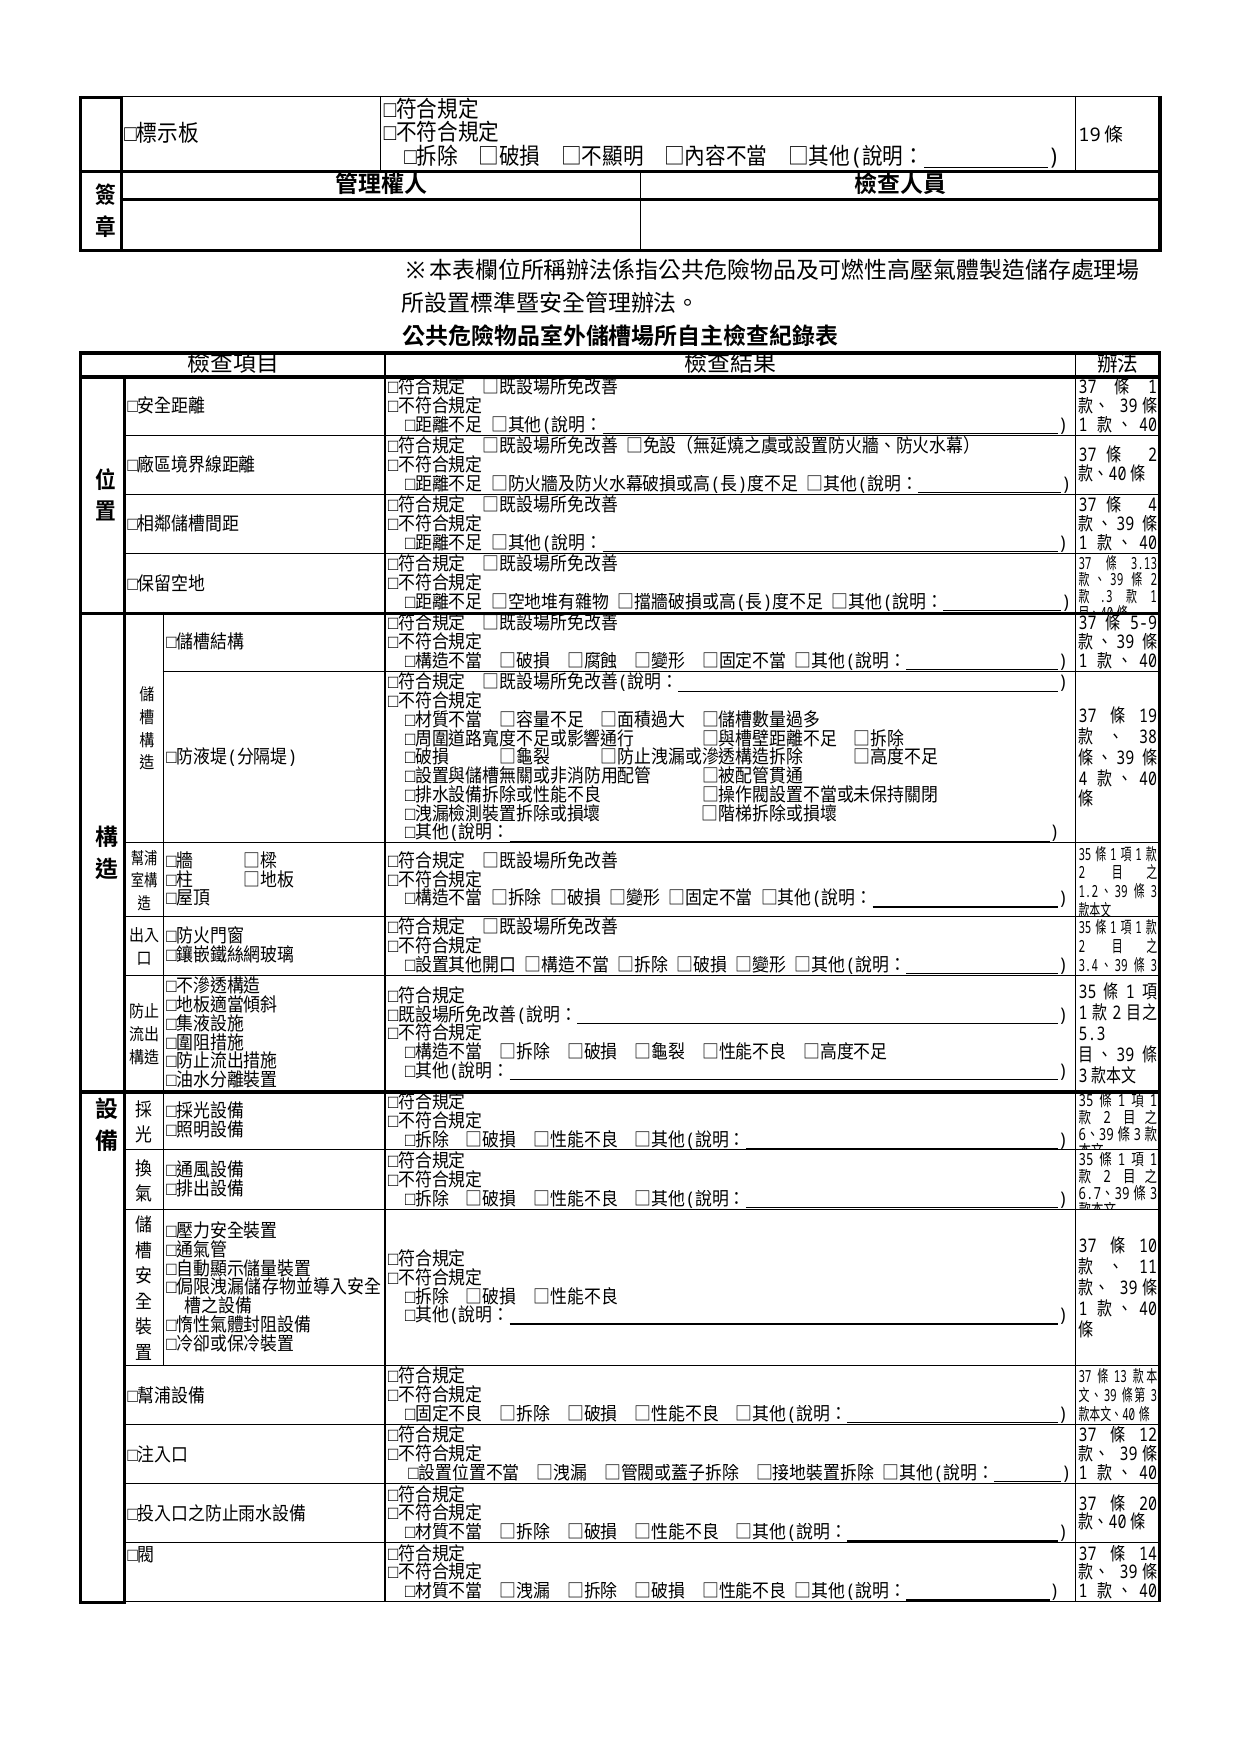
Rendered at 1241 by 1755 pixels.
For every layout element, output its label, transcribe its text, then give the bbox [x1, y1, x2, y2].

table_cell [123, 201, 640, 248]
table_cell □符合規定 □不符合規定 □拆除 □破損 □性能不良 □其他(說明： ) [386, 1094, 1075, 1149]
table_cell 換氣 [126, 1150, 163, 1208]
table_cell 35條1項1款2目之5.3目、39條3款本文 [1076, 976, 1158, 1090]
table_cell □符合規定 □既設場所免改善 □不符合規定 □設置其他開口 □構造不當 □拆除 □破損 □變形 □其他(說明： ) [386, 917, 1075, 975]
table_cell 37條5-9款、39條1款、40條 [1076, 615, 1158, 671]
table_cell □通風設備 □排出設備 [164, 1150, 384, 1208]
table_cell □符合規定 □不符合規定 □固定不良 □拆除 □破損 □性能不良 □其他(說明： ) [386, 1366, 1075, 1424]
table_cell [82, 99, 120, 170]
table_cell □符合規定 □不符合規定 □材質不當 □洩漏 □拆除 □破損 □性能不良 □其他(說明： ) [386, 1543, 1075, 1601]
table_cell 37條20款、40條 [1076, 1484, 1158, 1542]
table_cell 37條14款、 39條1款、40條 [1076, 1543, 1158, 1601]
table_cell 37條 2款、40條 [1076, 436, 1158, 493]
table_cell 儲槽安全裝置 [126, 1210, 163, 1365]
table_cell □相鄰儲槽間距 [126, 495, 384, 553]
table_cell 37條3.13款、39條2款.3款1目、40條 [1076, 554, 1158, 612]
table_cell 採光 [126, 1094, 163, 1149]
table_cell 37條19款、38條、39條4款、40條 [1076, 672, 1158, 842]
table_cell □安全距離 [126, 379, 384, 434]
table_cell 位置 [82, 379, 123, 612]
table_cell □標示板 [123, 97, 380, 170]
table_cell □符合規定 □既設場所免改善(說明： ) □不符合規定 □材質不當 □容量不足 □面積過大 □儲槽數量過多 □周圍道路寬度不足或影響通行 □與槽壁距離不足 □拆除 □破損 □龜裂 □防止洩漏或滲透構造拆除 □高度不足 □設置與儲槽無關或非消防用配管 □被配管貫通 □排水設備拆除或性能不良 □操作閥設置不當或未保持關閉 □洩漏檢測裝置拆除或損壞 □階梯拆除或損壞 □其他(說明： ) [386, 672, 1075, 842]
table_cell 19條 [1076, 97, 1158, 170]
table_cell 構造 [82, 615, 123, 1090]
table_cell 設備 [82, 1094, 123, 1601]
table_cell □符合規定 □不符合規定 □拆除 □破損 □不顯明 □內容不當 □其他(說明： ) [381, 97, 1075, 170]
table_cell 儲槽構造 [126, 615, 163, 842]
table_cell □廠區境界線距離 [126, 436, 384, 493]
table_cell 37條 4款、39條1款、40條 [1076, 495, 1158, 553]
table_cell 37條1款、 39條1款、40條 [1076, 379, 1158, 434]
table_cell □注入口 [126, 1425, 384, 1483]
table_cell □保留空地 [126, 554, 384, 612]
table_cell □防液堤(分隔堤) [164, 672, 384, 842]
table_cell □符合規定 □既設場所免改善 □不符合規定 □構造不當 □破損 □腐蝕 □變形 □固定不當 □其他(說明： ) [386, 615, 1075, 671]
table_cell [641, 201, 1158, 248]
table_cell 37條12款、 39條1款、40條 [1076, 1425, 1158, 1483]
table_cell □符合規定 □既設場所免改善 □不符合規定 □構造不當 □拆除 □破損 □變形 □固定不當 □其他(說明： ) [386, 843, 1075, 916]
table_cell 35條1項1款2目之1.2、39條3款本文 [1076, 843, 1158, 916]
table_cell 37條13款本文、39條第3款本文、40條 [1076, 1366, 1158, 1424]
table_cell 檢查人員 [641, 173, 1158, 198]
table_cell □符合規定 □既設場所免改善 □不符合規定 □距離不足 □空地堆有雜物 □擋牆破損或高(長)度不足 □其他(說明： ) [386, 554, 1075, 612]
table_cell □不滲透構造 □地板適當傾斜 □集液設施 □圍阻措施 □防止流出措施 □油水分離裝置 [164, 976, 384, 1090]
text [87, 261, 402, 309]
table_cell □採光設備 □照明設備 [164, 1094, 384, 1149]
table_cell □符合規定 □不符合規定 □拆除 □破損 □性能不良 □其他(說明： ) [386, 1210, 1075, 1365]
table_header 檢查結果 [386, 355, 1075, 375]
table_cell □符合規定 □不符合規定 □材質不當 □拆除 □破損 □性能不良 □其他(說明： ) [386, 1484, 1075, 1542]
table_cell 出入口 [126, 917, 163, 975]
table_header 辦法 [1076, 355, 1158, 375]
table_cell □符合規定 □既設場所免改善 □不符合規定 □距離不足 □其他(說明： ) [386, 379, 1075, 434]
table_cell □幫浦設備 [126, 1366, 384, 1424]
table_cell 35條1項1款2目之6.7、39條3款本文 [1076, 1150, 1158, 1208]
table_cell □閥 [126, 1543, 384, 1601]
table_cell 幫浦室構造 [126, 843, 163, 916]
table_cell 35條1項1款2目之6、39條3款本文 [1076, 1094, 1158, 1149]
table_cell □符合規定 □不符合規定 □拆除 □破損 □性能不良 □其他(說明： ) [386, 1150, 1075, 1208]
table_cell □符合規定 □既設場所免改善(說明： ) □不符合規定 □構造不當 □拆除 □破損 □龜裂 □性能不良 □高度不足 □其他(說明： ) [386, 976, 1075, 1090]
table_cell □符合規定 □既設場所免改善 □免設（無延燒之虞或設置防火牆、防火水幕） □不符合規定 □距離不足 □防火牆及防火水幕破損或高(長)度不足 □其他(說明： ) [386, 436, 1075, 493]
table_cell □符合規定 □不符合規定 □設置位置不當 □洩漏 □管閥或蓋子拆除 □接地裝置拆除 □其他(說明： ) [386, 1425, 1075, 1483]
table_cell 防止流出構造 [126, 976, 163, 1090]
text ※本表欄位所稱辦法係指公共危險物品及可燃性高壓氣體製造儲存處理場所設置標準暨安全管理辦法。 [89, 252, 1152, 318]
table_cell □儲槽結構 [164, 615, 384, 671]
table_header 檢查項目 [82, 355, 384, 375]
table_cell □防火門窗 □鑲嵌鐵絲網玻璃 [164, 917, 384, 975]
table_cell □符合規定 □既設場所免改善 □不符合規定 □距離不足 □其他(說明： ) [386, 495, 1075, 553]
table_cell 35條1項1款2目之3.4、39條3款2.3目 [1076, 917, 1158, 975]
table_cell 37條10款、11款、 39條1款、40條 [1076, 1210, 1158, 1365]
table_cell 簽章 [82, 173, 120, 248]
table_cell □壓力安全裝置 □通氣管 □自動顯示儲量裝置 □侷限洩漏儲存物並導入安全槽之設備 □惰性氣體封阻設備 □冷卻或保冷裝置 [164, 1210, 384, 1365]
text 公共危險物品室外儲槽場所自主檢查紀錄表 [89, 318, 1152, 351]
table_cell □投入口之防止雨水設備 [126, 1484, 384, 1542]
table_cell 管理權人 [123, 173, 640, 198]
table_cell □牆 □樑 □柱 □地板 □屋頂 [164, 843, 384, 916]
